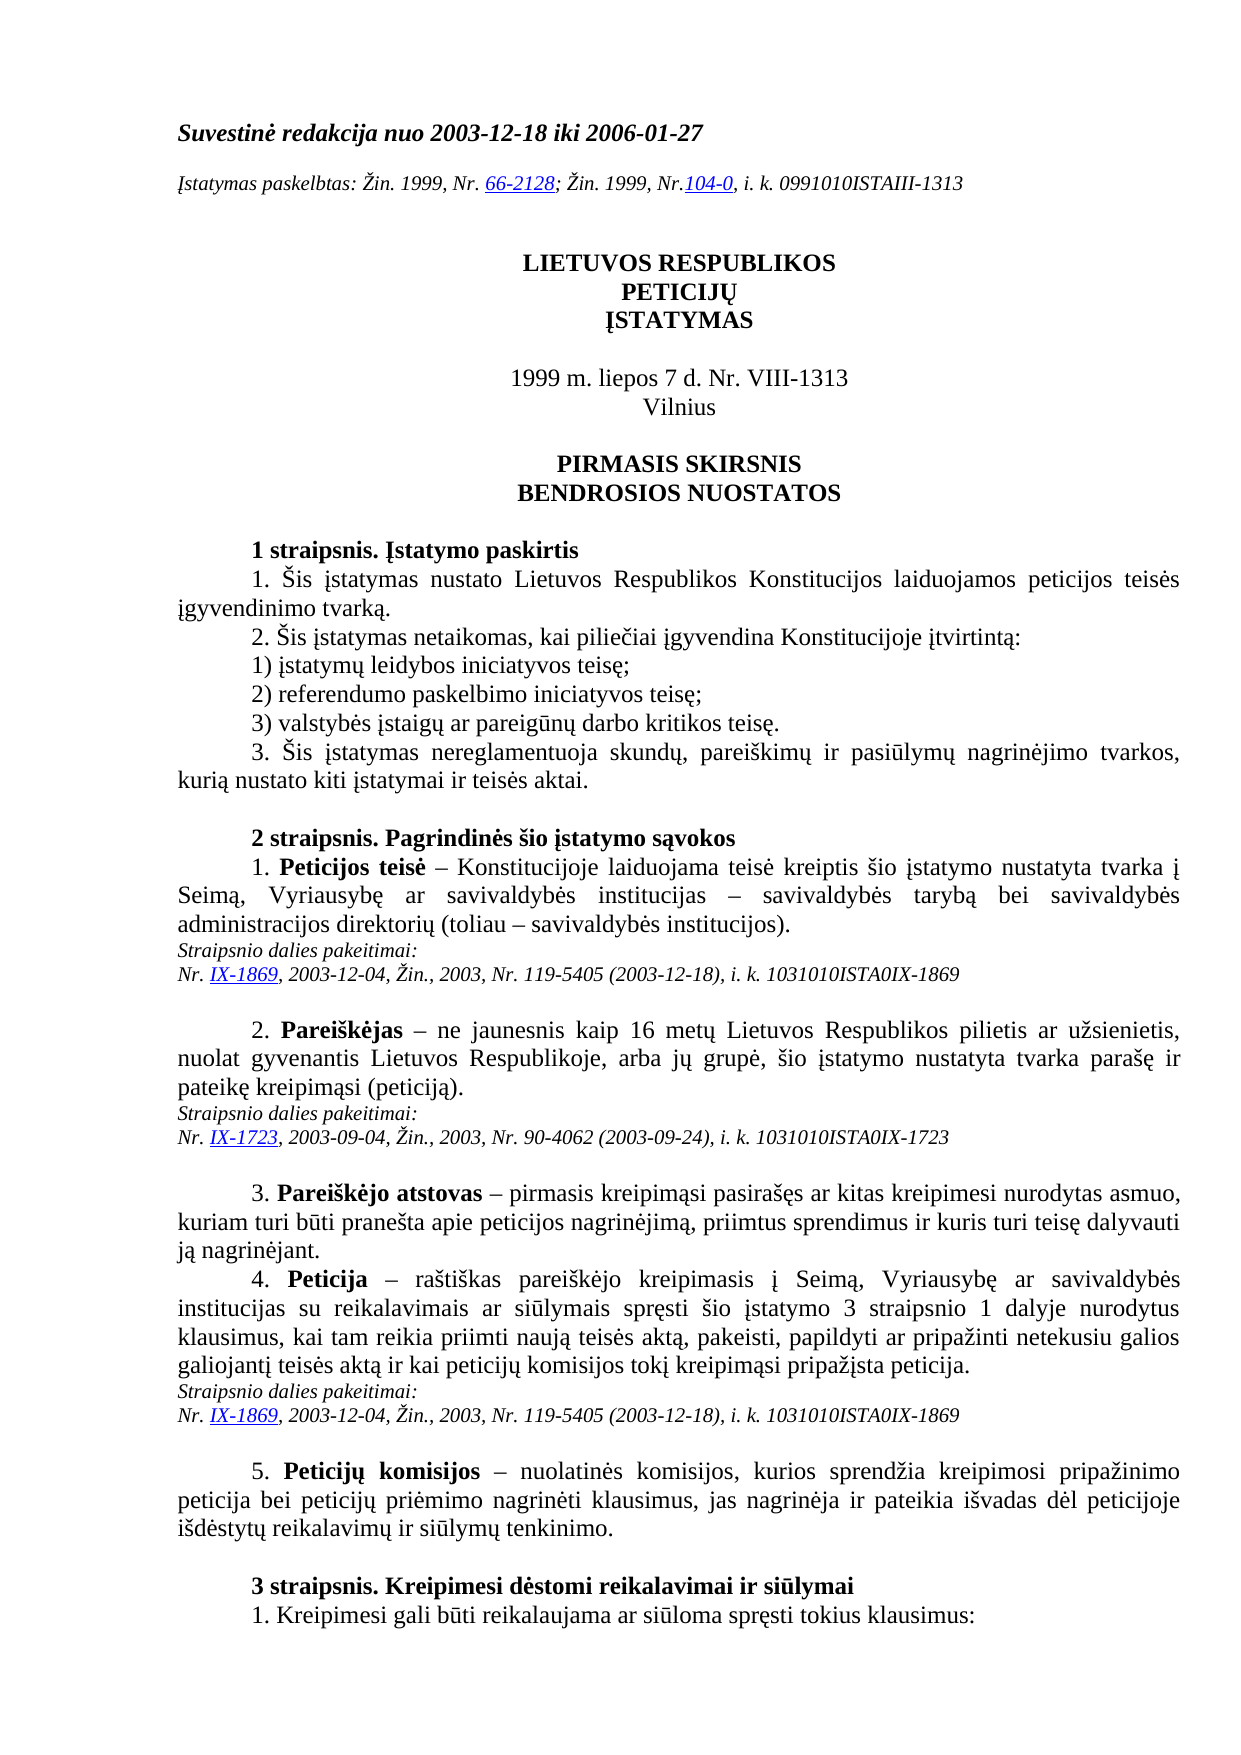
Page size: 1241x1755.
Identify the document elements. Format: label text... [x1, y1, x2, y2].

text Įstatymas paskelbtas: Žin. 1999, Nr. 66-2128; Žin. 1999, Nr.104-0, i. k. 0991010ISTAIII-1313 [177, 171, 1181, 195]
text Nr. IX-1869, 2003-12-04, Žin., 2003, Nr. 119-5405 (2003-12-18), i. k. 1031010ISTA0IX-1869 [177, 962, 1181, 986]
text 3 straipsnis. Kreipimesi dėstomi reikalavimai ir siūlymai [177, 1571, 1181, 1600]
text Nr. IX-1869, 2003-12-04, Žin., 2003, Nr. 119-5405 (2003-12-18), i. k. 1031010ISTA0IX-1869 [177, 1403, 1181, 1427]
text 2. Pareiškėjas – ne jaunesnis kaip 16 metų Lietuvos Respublikos pilietis ar užsienietis, nuolat gyvenantis Lietuvos Respublikoje, arba jų grupė, šio įstatymo nustatyta tvarka parašę ir pateikę kreipimąsi (peticiją). [177, 1015, 1181, 1101]
subtitle Pirmasis skirsnis [177, 449, 1181, 478]
text PETICIJŲ [177, 277, 1181, 305]
text 1999 m. liepos 7 d. Nr. VIII-1313 [177, 363, 1181, 392]
text 5. Peticijų komisijos – nuolatinės komisijos, kurios sprendžia kreipimosi pripažinimo peticija bei peticijų priėmimo nagrinėti klausimus, jas nagrinėja ir pateikia išvadas dėl peticijoje išdėstytų reikalavimų ir siūlymų tenkinimo. [177, 1456, 1181, 1542]
text Nr. IX-1723, 2003-09-04, Žin., 2003, Nr. 90-4062 (2003-09-24), i. k. 1031010ISTA0IX-1723 [177, 1125, 1181, 1149]
text 1. Peticijos teisė – Konstitucijoje laiduojama teisė kreiptis šio įstatymo nustatyta tvarka į Seimą, Vyriausybę ar savivaldybės institucijas – savivaldybės tarybą bei savivaldybės administracijos direktorių (toliau – savivaldybės institucijos). [177, 852, 1181, 938]
text 1. Šis įstatymas nustato Lietuvos Respublikos Konstitucijos laiduojamos peticijos teisės įgyvendinimo tvarką. [177, 564, 1181, 622]
text Vilnius [177, 392, 1181, 420]
text Suvestinė redakcija nuo 2003-12-18 iki 2006-01-27 [177, 118, 1181, 147]
text 2. Šis įstatymas netaikomas, kai piliečiai įgyvendina Konstitucijoje įtvirtintą: [177, 622, 1181, 650]
text 3) valstybės įstaigų ar pareigūnų darbo kritikos teisę. [177, 708, 1181, 737]
text Straipsnio dalies pakeitimai: [177, 1101, 1181, 1125]
text 3. Šis įstatymas nereglamentuoja skundų, pareiškimų ir pasiūlymų nagrinėjimo tvarkos, kurią nustato kiti įstatymai ir teisės aktai. [177, 737, 1181, 794]
text 1 straipsnis. Įstatymo paskirtis [177, 535, 1181, 564]
text ĮSTATYMAS [177, 305, 1181, 334]
text Bendrosios nuostatos [177, 478, 1181, 507]
text Straipsnio dalies pakeitimai: [177, 938, 1181, 962]
text 2 straipsnis. Pagrindinės šio įstatymo sąvokos [177, 823, 1181, 852]
text 2) referendumo paskelbimo iniciatyvos teisę; [177, 679, 1181, 708]
text 4. Peticija – raštiškas pareiškėjo kreipimasis į Seimą, Vyriausybę ar savivaldybės institucijas su reikalavimais ar siūlymais spręsti šio įstatymo 3 straipsnio 1 dalyje nurodytus klausimus, kai tam reikia priimti naują teisės aktą, pakeisti, papildyti ar pripažinti netekusiu galios galiojantį teisės aktą ir kai peticijų komisijos tokį kreipimąsi pripažįsta peticija. [177, 1264, 1181, 1379]
text 1) įstatymų leidybos iniciatyvos teisę; [177, 650, 1181, 679]
text 1. Kreipimesi gali būti reikalaujama ar siūloma spręsti tokius klausimus: [177, 1600, 1181, 1628]
text LIETUVOS RESPUBLIKOS [177, 248, 1181, 277]
text Straipsnio dalies pakeitimai: [177, 1379, 1181, 1403]
text 3. Pareiškėjo atstovas – pirmasis kreipimąsi pasirašęs ar kitas kreipimesi nurodytas asmuo, kuriam turi būti pranešta apie peticijos nagrinėjimą, priimtus sprendimus ir kuris turi teisę dalyvauti ją nagrinėjant. [177, 1178, 1181, 1264]
